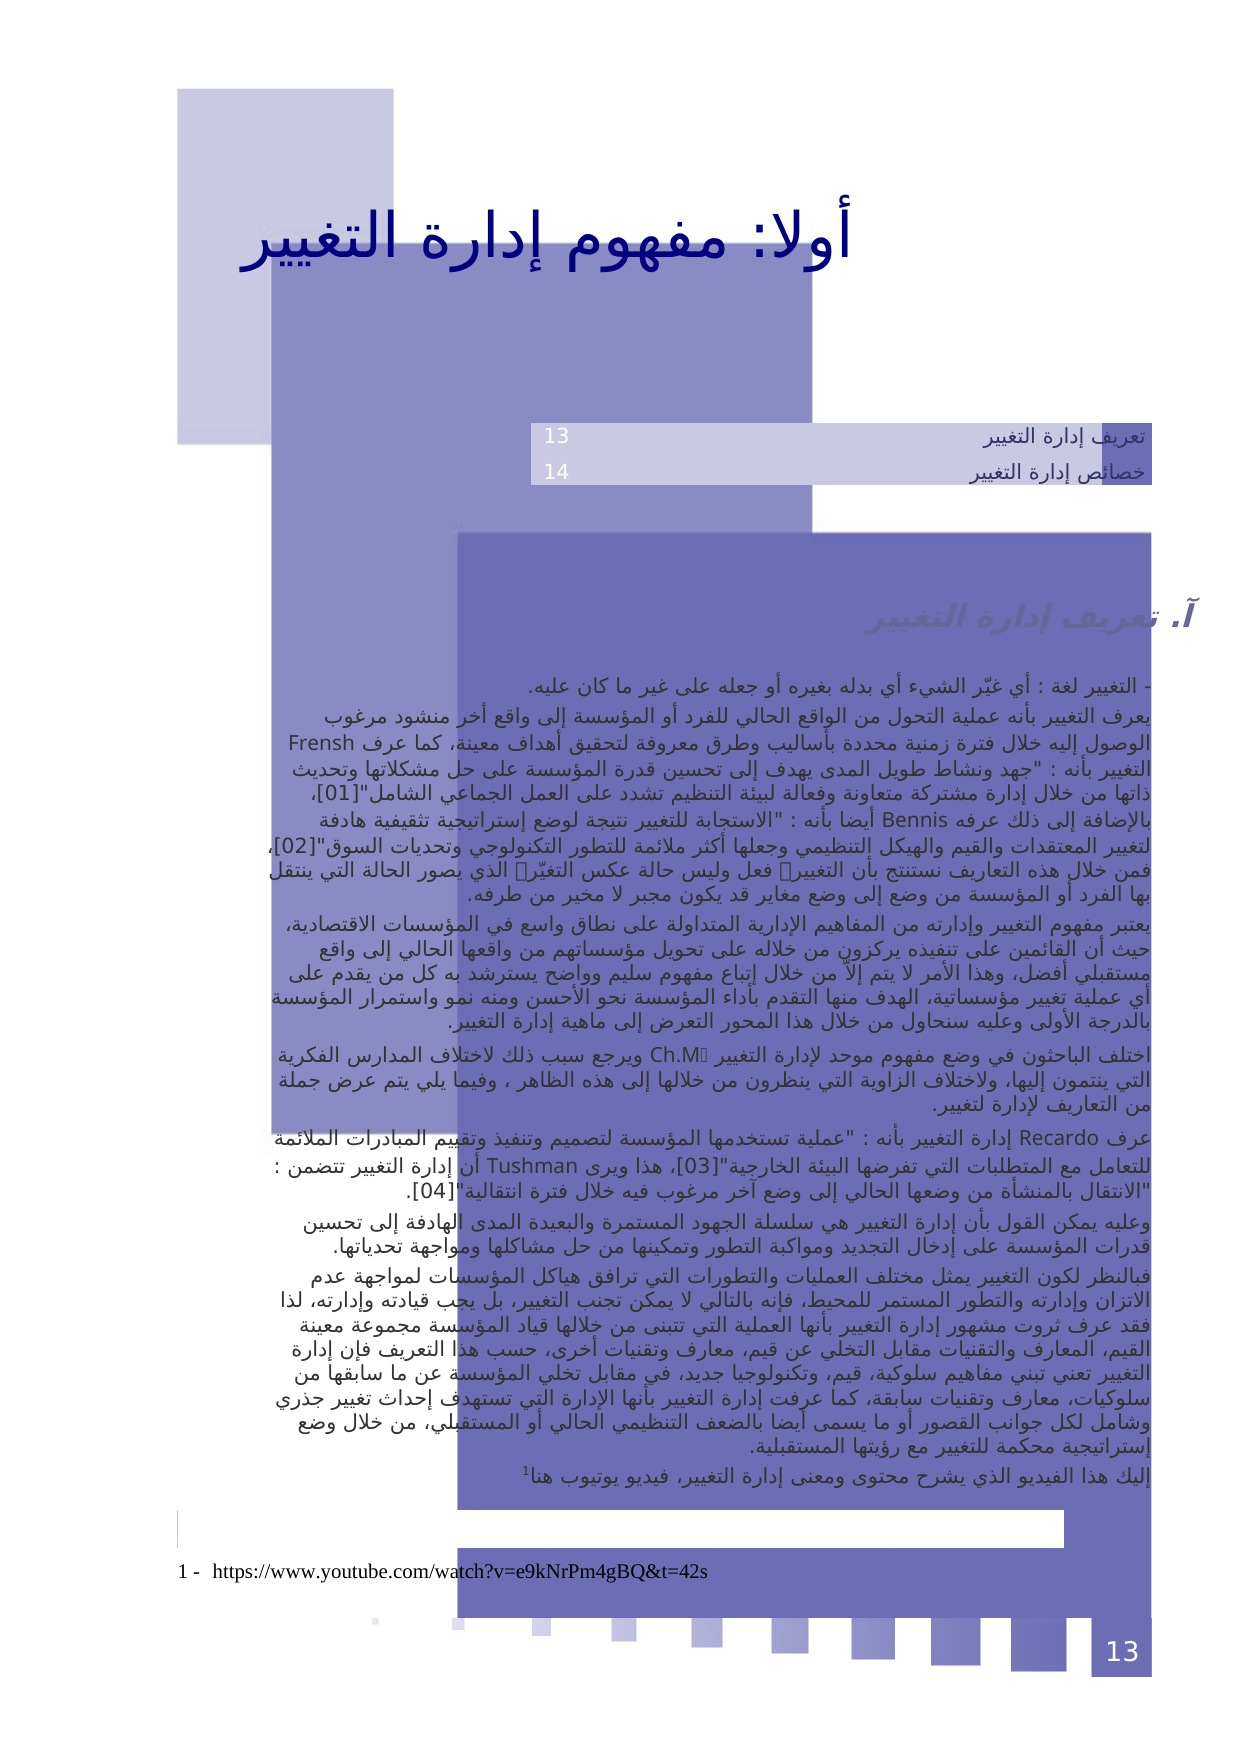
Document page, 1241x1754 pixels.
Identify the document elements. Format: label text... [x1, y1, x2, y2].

text وعليه يمكن القول بأن إدارة التغيير هي سلسلة الجهود المستمرة والبعيدة المدى الهادفة إلى تحسين قدرات المؤسسة على إدخال التجديد ومواكبة التطور وتمكينها من حل مشاكلها ومواجهة تحدياتها. [266, 1210, 1152, 1258]
text يعرف التغيير بأنه عملية التحول من الواقع الحالي للفرد أو المؤسسة إلى واقع أخر منشود مرغوب الوصول إليه خلال فترة زمنية محددة بأساليب وطرق معروفة لتحقيق أهداف معينة، كما عرف Frensh التغيير بأنه : "جهد ونشاط طويل المدى يهدف إلى تحسين قدرة المؤسسة على حل مشكلاتها وتحديث ذاتها من خلال إدارة مشتركة متعاونة وفعالة لبيئة التنظيم تشدد على العمل الجماعي الشامل"[01]، بالإضافة إلى ذلك عرفه Bennis أيضا بأنه : "الاستجابة للتغيير نتيجة لوضع إستراتيجية تثقيفية هادفة لتغيير المعتقدات والقيم والهيكل التنظيمي وجعلها أكثر ملائمة للتطور التكنولوجي وتحديات السوق"[02]، فمن خلال هذه التعاريف نستنتج بأن التغيير فعل وليس حالة عكس التغيّر الذي يصور الحالة التي ينتقل بها الفرد أو المؤسسة من وضع إلى وضع مغاير قد يكون مجبر لا مخير من طرفه. [266, 704, 1152, 906]
text III [903, 227, 1104, 308]
title تعريف إدارة التغيير 13 [543, 424, 1146, 448]
text عرف Recardo إدارة التغيير بأنه : "عملية تستخدمها المؤسسة لتصميم وتنفيذ وتقييم المبادرات الملائمة للتعامل مع المتطلبات التي تفرضها البيئة الخارجية"[03]، هذا ويرى Tushman أن إدارة التغيير تتضمن : "الانتقال بالمنشأة من وضعها الحالي إلى وضع آخر مرغوب فيه خلال فترة انتقالية"[04]. [266, 1123, 1152, 1204]
title خصائص إدارة التغيير 14 [543, 460, 1146, 484]
text اختلف الباحثون في وضع مفهوم موحد لإدارة التغيير Ch.M ويرجع سبب ذلك لاختلاف المدارس الفكرية التي ينتمون إليها، ولاختلاف الزاوية التي ينظرون من خلالها إلى هذه الظاهر ، وفيما يلي يتم عرض جملة من التعاريف لإدارة لتغيير. [266, 1040, 1152, 1117]
text إليك هذا الفيديو الذي يشرح محتوى ومعنى إدارة التغيير، فيديو يوتيوب هنا [266, 1464, 1152, 1488]
picture [177, 1583, 1152, 1677]
text فبالنظر لكون التغيير يمثل مختلف العمليات والتطورات التي ترافق هياكل المؤسسات لمواجهة عدم الاتزان وإدارته والتطور المستمر للمحيط، فإنه بالتالي لا يمكن تجنب التغيير، بل يجب قيادته وإدارته، لذا فقد عرف ثروت مشهور إدارة التغيير بأنها العملية التي تتبنى من خلالها قياد المؤسسة مجموعة معينة القيم، المعارف والتقنيات مقابل التخلي عن قيم، معارف وتقنيات أخرى، حسب هذا التعريف فإن إدارة التغيير تعني تبني مفاهيم سلوكية، قيم، وتكنولوجيا جديد، في مقابل تخلي المؤسسة عن ما سابقها من سلوكيات، معارف وتقنيات سابقة، كما عرفت إدارة التغيير بأنها الإدارة التي تستهدف إحداث تغيير جذري وشامل لكل جوانب القصور أو ما يسمى أيضا بالضعف التنظيمي الحالي أو المستقبلي، من خلال وضع إستراتيجية محكمة للتغيير مع رؤيتها المستقبلية. [266, 1264, 1152, 1458]
title تعريف إدارة التغيير [266, 598, 1211, 634]
picture [177, 88, 1152, 1559]
text - التغيير لغة : أي غيّر الشيء أي بدله بغيره أو جعله على غير ما كان عليه. [266, 674, 1152, 698]
title III-أولا: مفهوم إدارة التغيير [213, 199, 856, 272]
text يعتبر مفهوم التغيير وإدارته من المفاهيم الإدارية المتداولة على نطاق واسع في المؤسسات الاقتصادية، حيث أن القائمين على تنفيذه يركزون من خلاله على تحويل مؤسساتهم من واقعها الحالي إلى واقع مستقبلي أفضل، وهذا الأمر لا يتم إلاّ من خلال إتباع مفهوم سليم وواضح يسترشد به كل من يقدم على أي عملية تغيير مؤسساتية، الهدف منها التقدم بأداء المؤسسة نحو الأحسن ومنه نمو واستمرار المؤسسة بالدرجة الأولى وعليه سنحاول من خلال هذا المحور التعرض إلى ماهية إدارة التغيير. [266, 912, 1152, 1034]
text https://www.youtube.com/watch?v=e9kNrPm4gBQ&t=42s [177, 1559, 1152, 1583]
